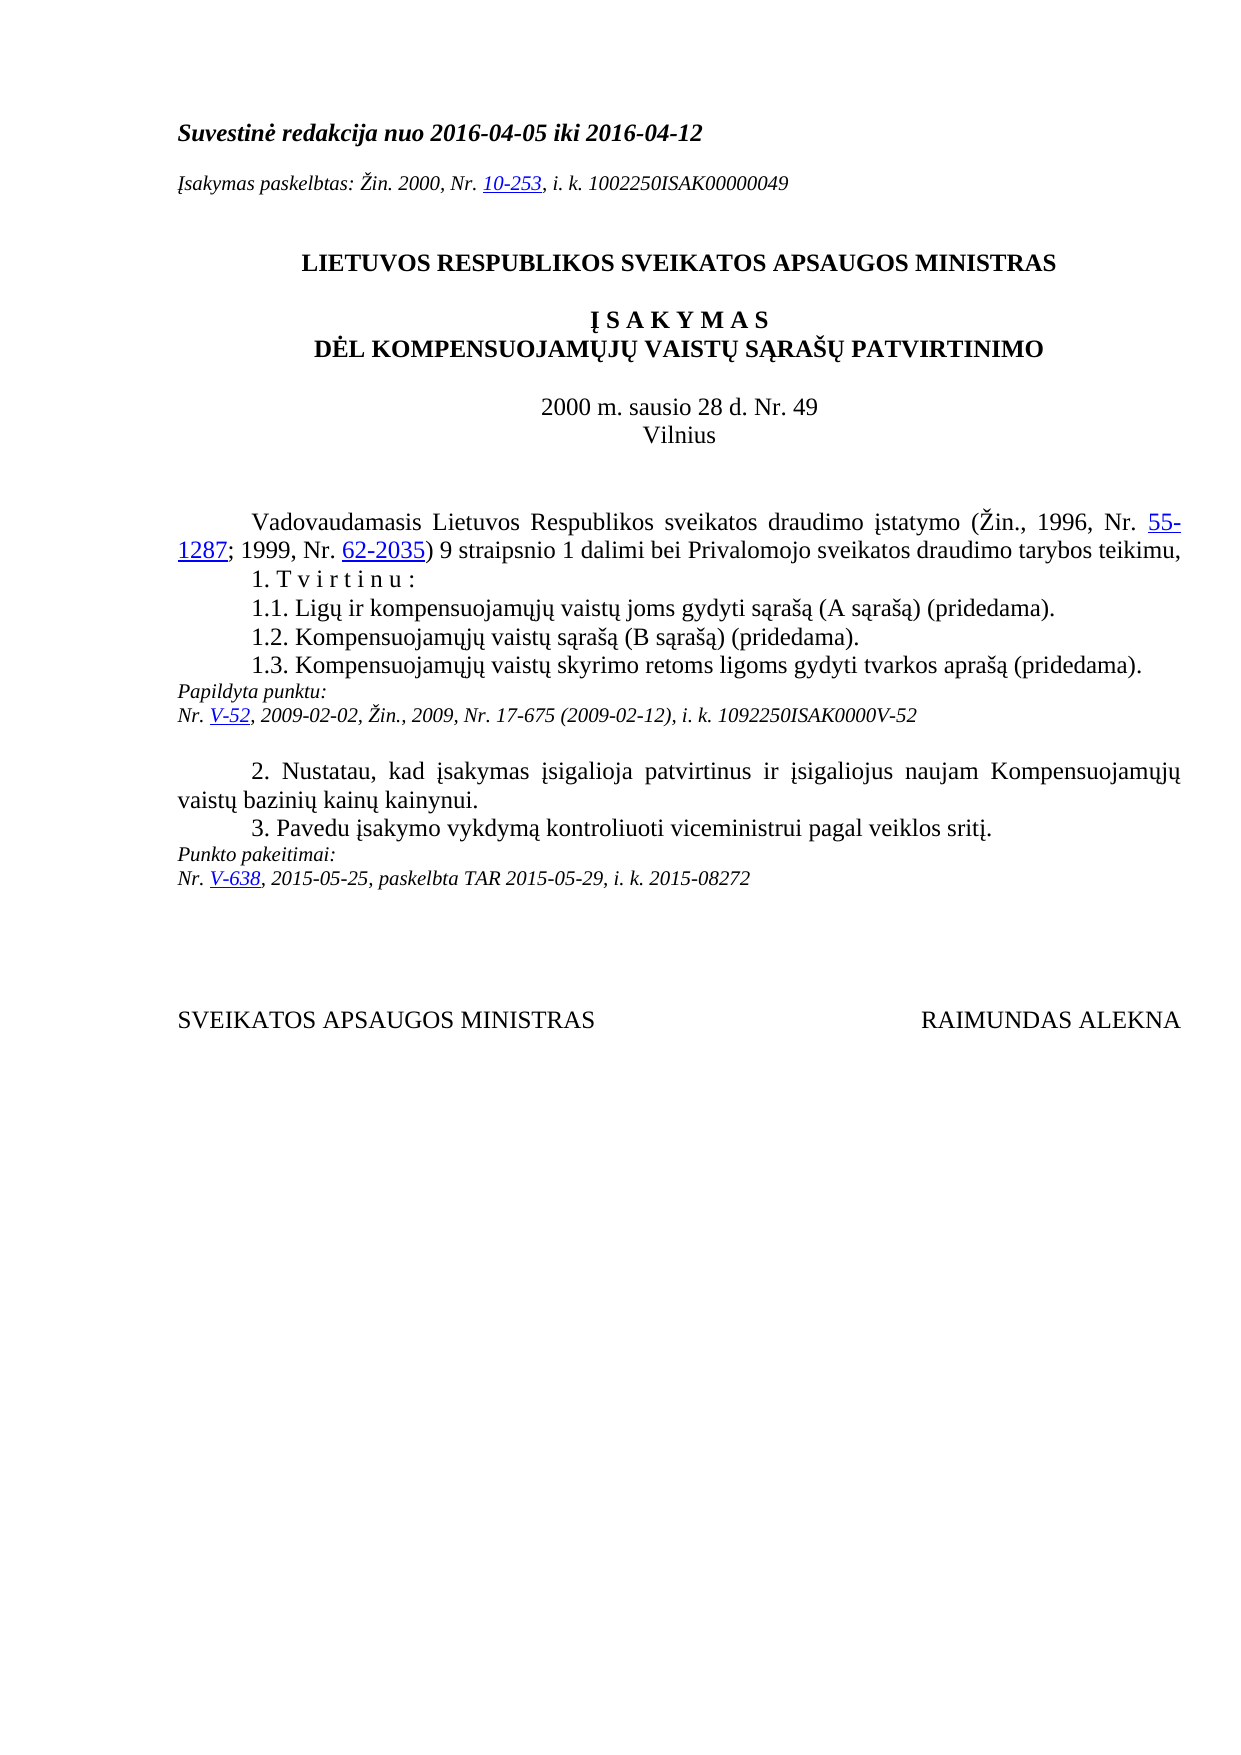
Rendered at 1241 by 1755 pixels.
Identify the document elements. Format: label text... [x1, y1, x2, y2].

text 3. Pavedu įsakymo vykdymą kontroliuoti viceministrui pagal veiklos sritį. [251, 813, 1181, 842]
text 2. Nustatau, kad įsakymas įsigalioja patvirtinus ir įsigaliojus naujam Kompensuojamųjų vaistų bazinių kainų kainynui. [177, 756, 1181, 813]
text 1.3. Kompensuojamųjų vaistų skyrimo retoms ligoms gydyti tvarkos aprašą (pridedama). [177, 650, 1181, 679]
text DĖL KOMPENSUOJAMŲJŲ VAISTŲ SĄRAŠŲ PATVIRTINIMO [177, 334, 1181, 363]
text 2000 m. sausio 28 d. Nr. 49 [177, 392, 1181, 420]
text Punkto pakeitimai: [177, 842, 1181, 866]
text Nr. V-52, 2009-02-02, Žin., 2009, Nr. 17-675 (2009-02-12), i. k. 1092250ISAK0000V-52 [177, 703, 1181, 727]
text Suvestinė redakcija nuo 2016-04-05 iki 2016-04-12 [177, 118, 1181, 147]
text 1. Tvirtinu: [177, 564, 1181, 593]
text Vilnius [177, 420, 1181, 449]
text LIETUVOS RESPUBLIKOS SVEIKATOS APSAUGOS MINISTRAS [177, 248, 1181, 277]
text 1.1. Ligų ir kompensuojamųjų vaistų joms gydyti sąrašą (A sąrašą) (pridedama). [177, 593, 1181, 622]
text Vadovaudamasis Lietuvos Respublikos sveikatos draudimo įstatymo (Žin., 1996, Nr. 55-1287; 1999, Nr. 62-2035) 9 straipsnio 1 dalimi bei Privalomojo sveikatos draudimo tarybos teikimu, [177, 507, 1181, 564]
text Į S A K Y M A S [177, 305, 1181, 334]
text 1.2. Kompensuojamųjų vaistų sąrašą (B sąrašą) (pridedama). [177, 622, 1181, 650]
text Įsakymas paskelbtas: Žin. 2000, Nr. 10-253, i. k. 1002250ISAK00000049 [177, 171, 1181, 195]
text SVEIKATOS APSAUGOS MINISTRAS RAIMUNDAS ALEKNA [177, 1005, 1181, 1034]
text Papildyta punktu: [177, 679, 1181, 703]
text Nr. V-638, 2015-05-25, paskelbta TAR 2015-05-29, i. k. 2015-08272 [177, 866, 1181, 890]
